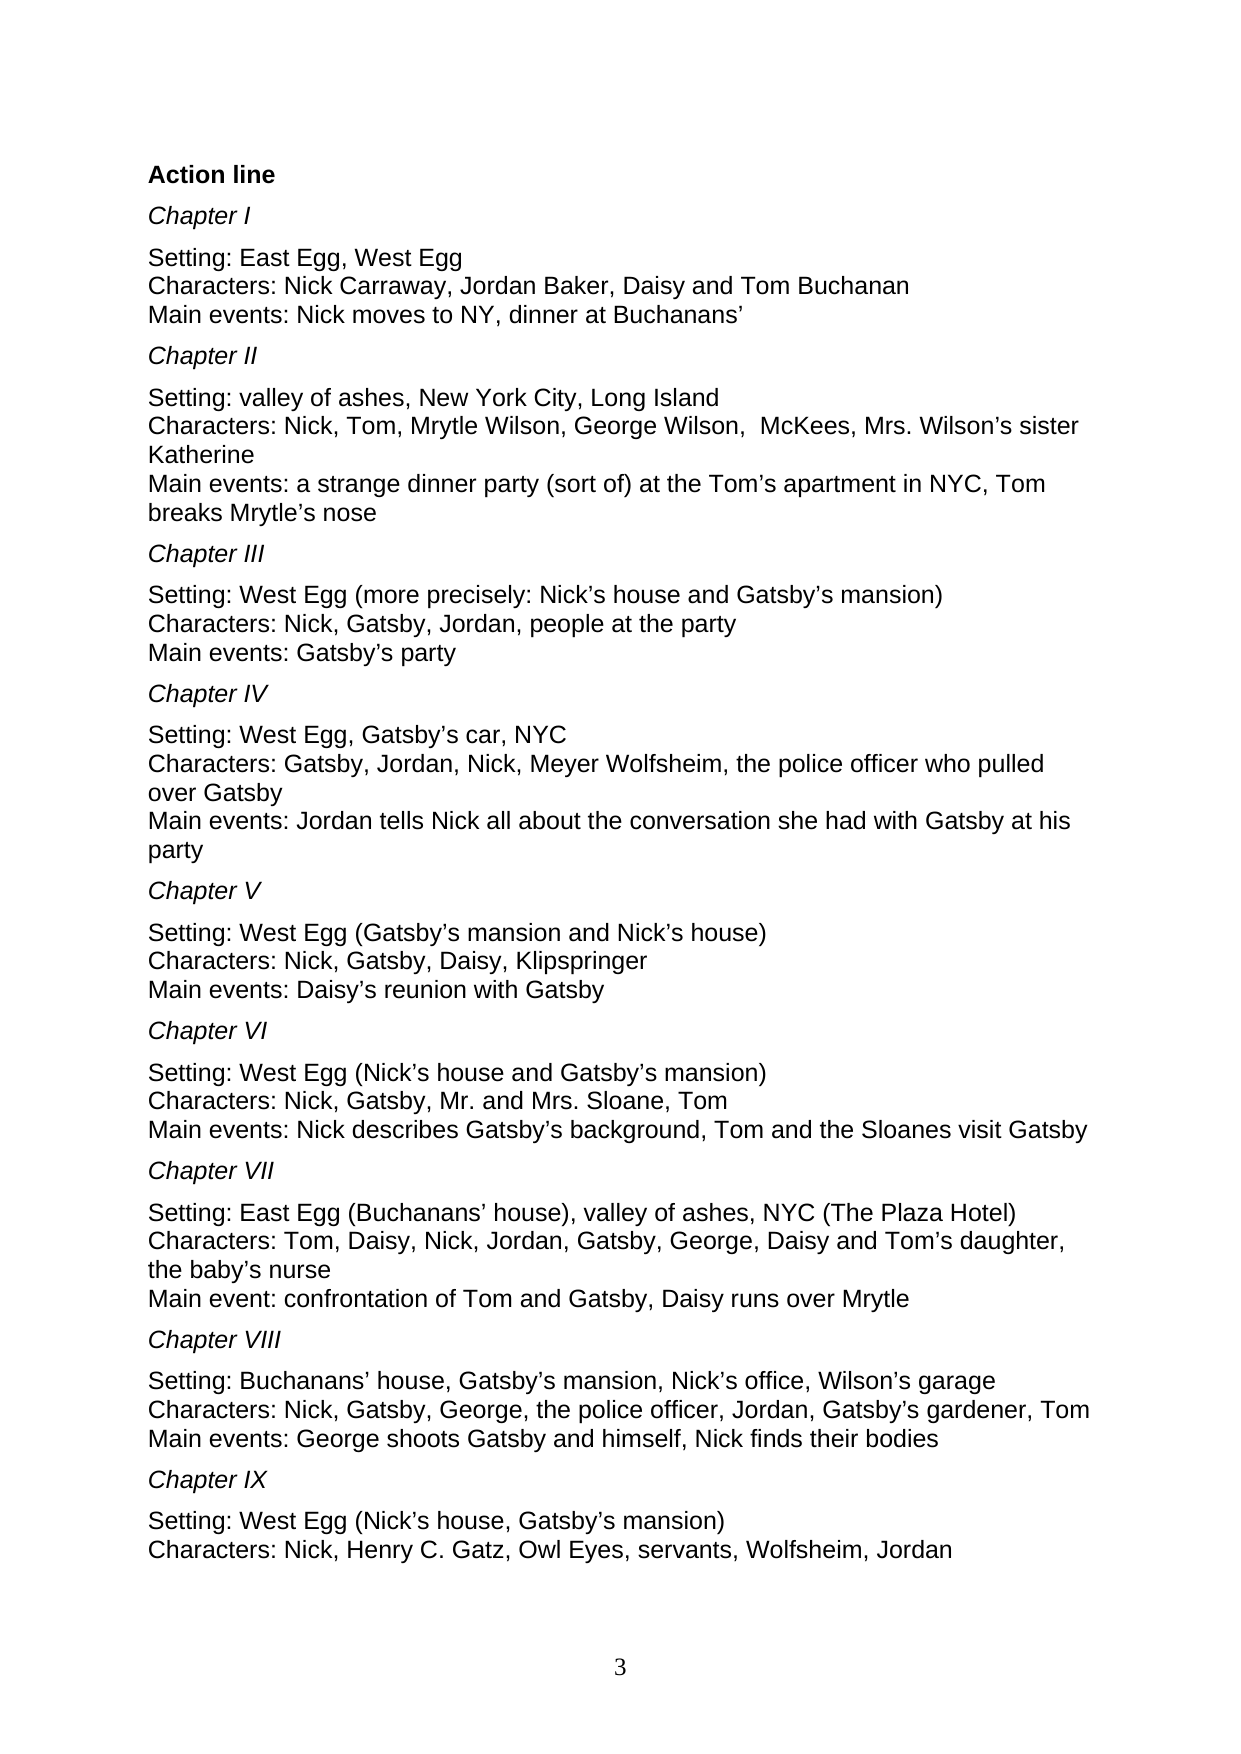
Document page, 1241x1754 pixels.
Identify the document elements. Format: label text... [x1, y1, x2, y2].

text Setting: West Egg (Nick’s house and Gatsby’s mansion) Characters: Nick, Gatsby, Mr. and Mrs. Sloane, Tom Main events: Nick describes Gatsby’s background, Tom and the Sloanes visit Gatsby [148, 1058, 1093, 1144]
text Setting: West Egg (more precisely: Nick’s house and Gatsby’s mansion) Characters: Nick, Gatsby, Jordan, people at the party Main events: Gatsby’s party [148, 580, 1093, 666]
text Setting: West Egg (Gatsby’s mansion and Nick’s house) Characters: Nick, Gatsby, Daisy, Klipspringer Main events: Daisy’s reunion with Gatsby [148, 918, 1093, 1004]
text Chapter III [148, 539, 1093, 568]
text Setting: Buchanans’ house, Gatsby’s mansion, Nick’s office, Wilson’s garage Characters: Nick, Gatsby, George, the police officer, Jordan, Gatsby’s gardener, Tom Main events: George shoots Gatsby and himself, Nick finds their bodies [148, 1366, 1093, 1453]
text Setting: West Egg, Gatsby’s car, NYC Characters: Gatsby, Jordan, Nick, Meyer Wolfsheim, the police officer who pulled over Gatsby Main events: Jordan tells Nick all about the conversation she had with Gatsby at his party [148, 720, 1093, 864]
text Chapter II [148, 341, 1093, 370]
text Chapter IX [148, 1465, 1093, 1494]
text Chapter I [148, 201, 1093, 230]
text Chapter VIII [148, 1325, 1093, 1354]
text Setting: East Egg, West Egg Characters: Nick Carraway, Jordan Baker, Daisy and Tom Buchanan Main events: Nick moves to NY, dinner at Buchanans’ [148, 243, 1093, 329]
text Setting: West Egg (Nick’s house, Gatsby’s mansion) Characters: Nick, Henry C. Gatz, Owl Eyes, servants, Wolfsheim, Jordan [148, 1506, 1093, 1564]
text Chapter V [148, 876, 1093, 905]
text Chapter VII [148, 1156, 1093, 1185]
text Setting: East Egg (Buchanans’ house), valley of ashes, NYC (The Plaza Hotel) Characters: Tom, Daisy, Nick, Jordan, Gatsby, George, Daisy and Tom’s daughter, the baby’s nurse Main event: confrontation of Tom and Gatsby, Daisy runs over Mrytle [148, 1198, 1093, 1313]
text Chapter VI [148, 1016, 1093, 1045]
text Setting: valley of ashes, New York City, Long Island Characters: Nick, Tom, Mrytle Wilson, George Wilson, McKees, Mrs. Wilson’s sister Katherine Main events: a strange dinner party (sort of) at the Tom’s apartment in NYC, Tom breaks Mrytle’s nose [148, 383, 1093, 526]
text Chapter IV [148, 679, 1093, 708]
text Action line [148, 160, 1093, 189]
